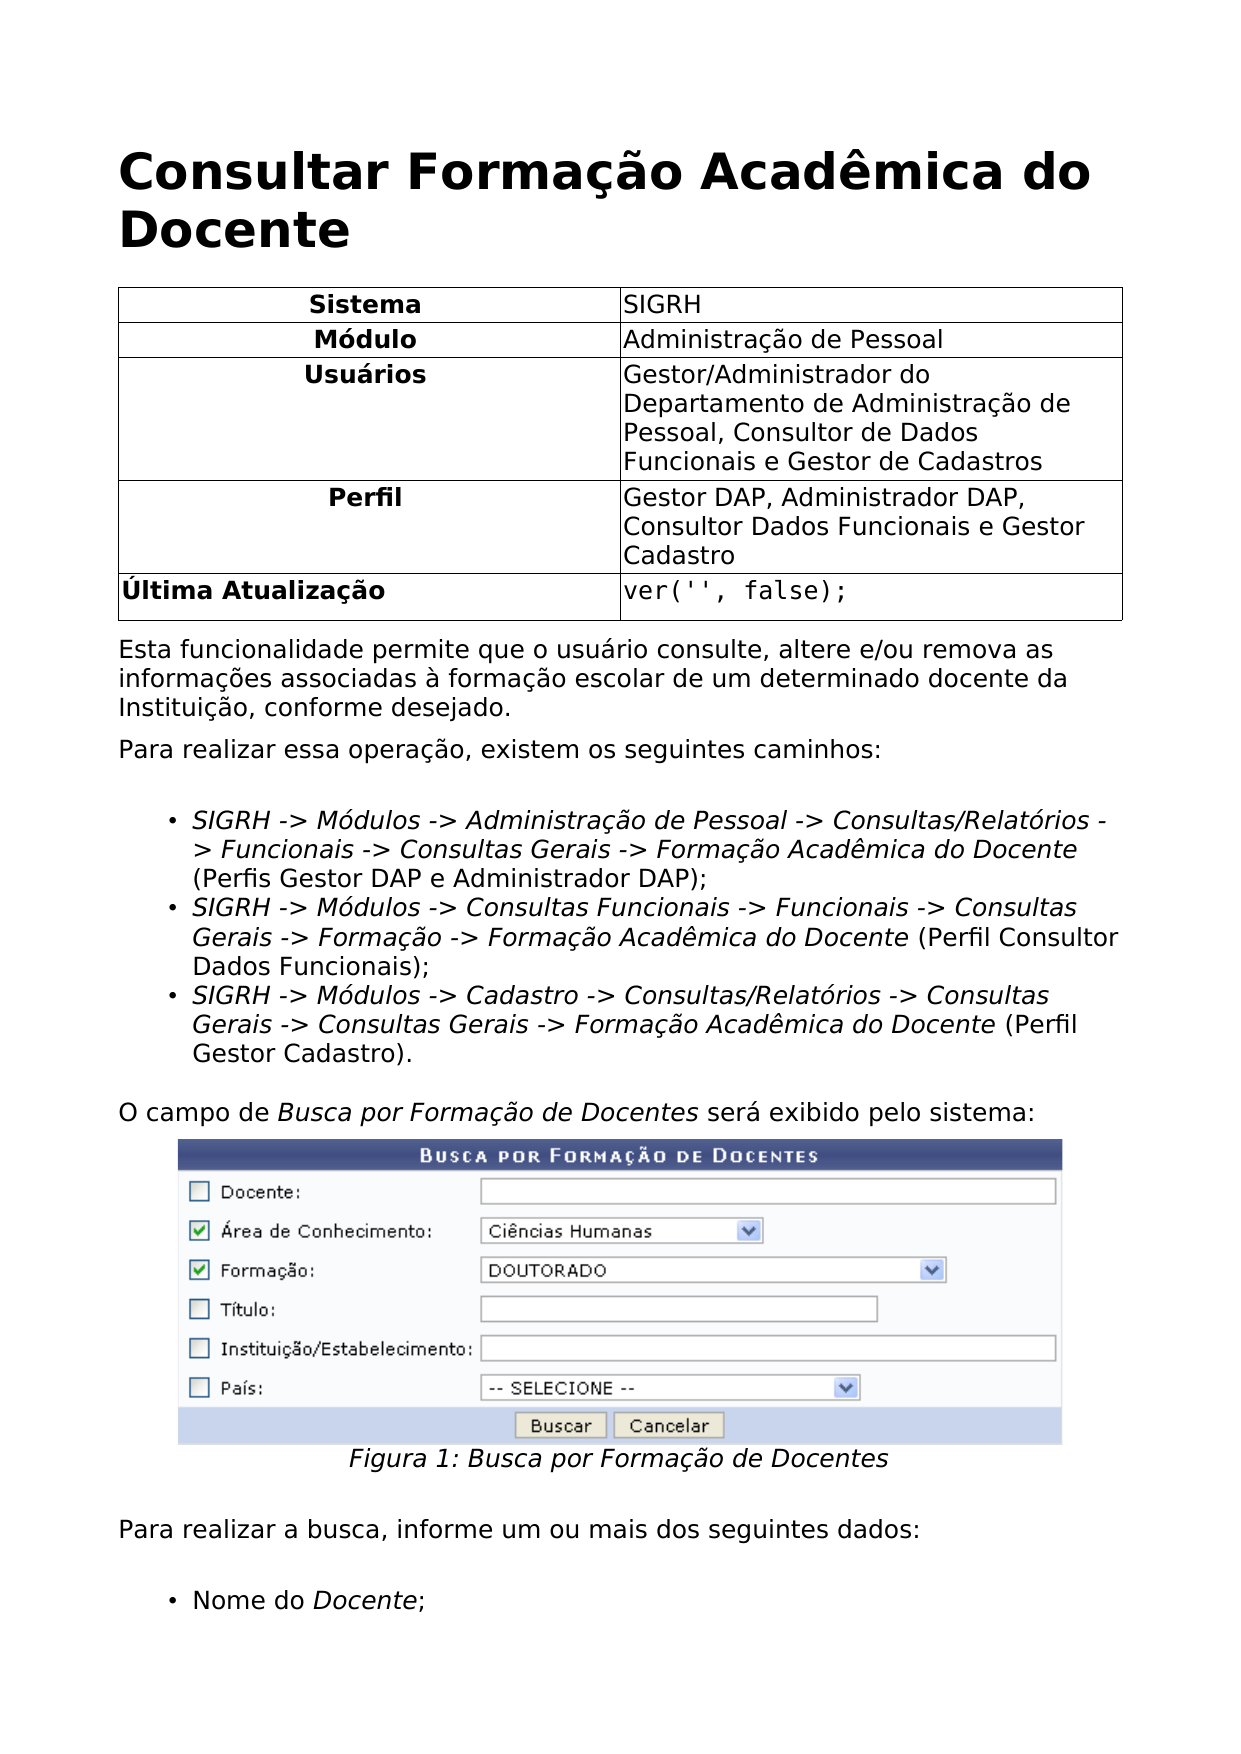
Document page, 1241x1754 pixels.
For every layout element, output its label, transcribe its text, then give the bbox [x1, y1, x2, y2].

list SIGRH -> Módulos -> Cadastro -> Consultas/Relatórios -> Consultas Gerais -> Consultas Gerais -> Formação Acadêmica do Docente (Perfil Gestor Cadastro). [177, 981, 1122, 1068]
table_header SIGRH [621, 288, 1122, 322]
table_header Sistema [119, 288, 620, 322]
text Esta funcionalidade permite que o usuário consulte, altere e/ou remova as informações associadas à formação escolar de um determinado docente da Instituição, conforme desejado. [118, 635, 1122, 722]
table_cell Gestor DAP, Administrador DAP, Consultor Dados Funcionais e Gestor Cadastro [621, 481, 1122, 573]
list SIGRH -> Módulos -> Administração de Pessoal -> Consultas/Relatórios -> Funcionais -> Consultas Gerais -> Formação Acadêmica do Docente (Perfis Gestor DAP e Administrador DAP); [177, 806, 1122, 893]
text Figura 1: Busca por Formação de Docentes [178, 1445, 1062, 1473]
table_cell Última Atualização [119, 574, 620, 620]
subtitle Consultar Formação Acadêmica do Docente [118, 143, 1122, 259]
table_cell Perfil [119, 481, 620, 573]
list SIGRH -> Módulos -> Consultas Funcionais -> Funcionais -> Consultas Gerais -> Formação -> Formação Acadêmica do Docente (Perfil Consultor Dados Funcionais); [177, 893, 1122, 981]
table_cell Usuários [119, 358, 620, 480]
table_cell Módulo [119, 323, 620, 357]
text Para realizar a busca, informe um ou mais dos seguintes dados: [118, 1515, 1122, 1544]
list Nome do Docente; [177, 1586, 1122, 1616]
picture [177, 1139, 1063, 1445]
text O campo de Busca por Formação de Docentes será exibido pelo sistema: [118, 1098, 1122, 1127]
table_cell Administração de Pessoal [621, 323, 1122, 357]
table_cell ver('', false); [621, 574, 1122, 620]
table_cell Gestor/Administrador do Departamento de Administração de Pessoal, Consultor de Dados Funcionais e Gestor de Cadastros [621, 358, 1122, 480]
text Para realizar essa operação, existem os seguintes caminhos: [118, 735, 1122, 764]
